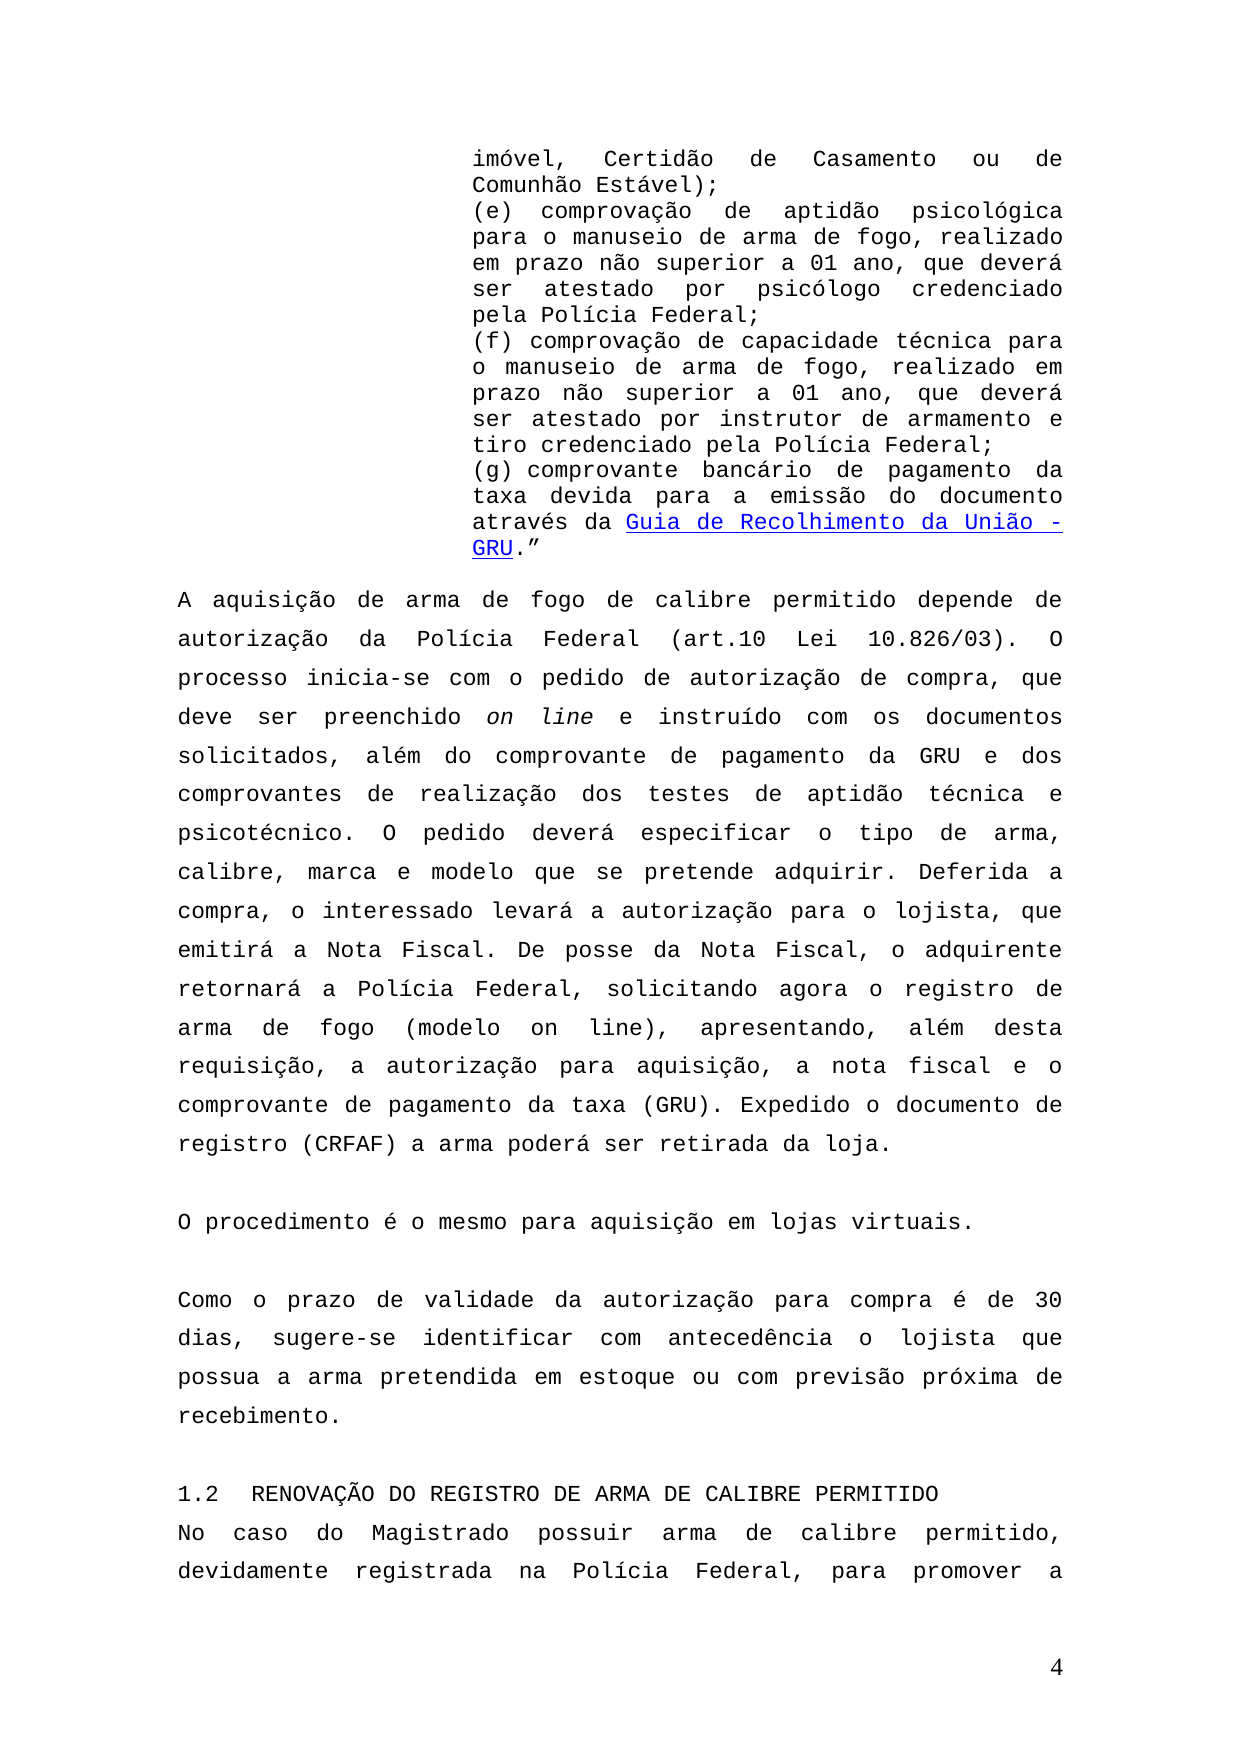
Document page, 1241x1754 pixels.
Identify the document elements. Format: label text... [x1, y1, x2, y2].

text Como o prazo de validade da autorização para compra é de 30 dias, sugere-se identificar com antecedência o lojista que possua a arma pretendida em estoque ou com previsão próxima de recebimento. [177, 1288, 1063, 1430]
text (e) comprovação de aptidão psicológica para o manuseio de arma de fogo, realizado em prazo não superior a 01 ano, que deverá ser atestado por psicólogo credenciado pela Polícia Federal; [472, 199, 1063, 329]
text imóvel, Certidão de Casamento ou de Comunhão Estável); [472, 148, 1063, 199]
text No caso do Magistrado possuir arma de calibre permitido, devidamente registrada na Polícia Federal, para promover a [177, 1521, 1063, 1586]
text (g) comprovante bancário de pagamento da taxa devida para a emissão do documento através da Guia de Recolhimento da União - GRU.” [472, 459, 1063, 563]
text 1.2 RENOVAÇÃO DO REGISTRO DE ARMA DE CALIBRE PERMITIDO [177, 1482, 1063, 1508]
text A aquisição de arma de fogo de calibre permitido depende de autorização da Polícia Federal (art.10 Lei 10.826/03). O processo inicia-se com o pedido de autorização de compra, que deve ser preenchido on line e instruído com os documentos solicitados, além do comprovante de pagamento da GRU e dos comprovantes de realização dos testes de aptidão técnica e psicotécnico. O pedido deverá especificar o tipo de arma, calibre, marca e modelo que se pretende adquirir. Deferida a compra, o interessado levará a autorização para o lojista, que emitirá a Nota Fiscal. De posse da Nota Fiscal, o adquirente retornará a Polícia Federal, solicitando agora o registro de arma de fogo (modelo on line), apresentando, além desta requisição, a autorização para aquisição, a nota fiscal e o comprovante de pagamento da taxa (GRU). Expedido o documento de registro (CRFAF) a arma poderá ser retirada da loja. [177, 588, 1063, 1158]
text (f) comprovação de capacidade técnica para o manuseio de arma de fogo, realizado em prazo não superior a 01 ano, que deverá ser atestado por instrutor de armamento e tiro credenciado pela Polícia Federal; [472, 329, 1063, 459]
text O procedimento é o mesmo para aquisição em lojas virtuais. [177, 1210, 1063, 1236]
